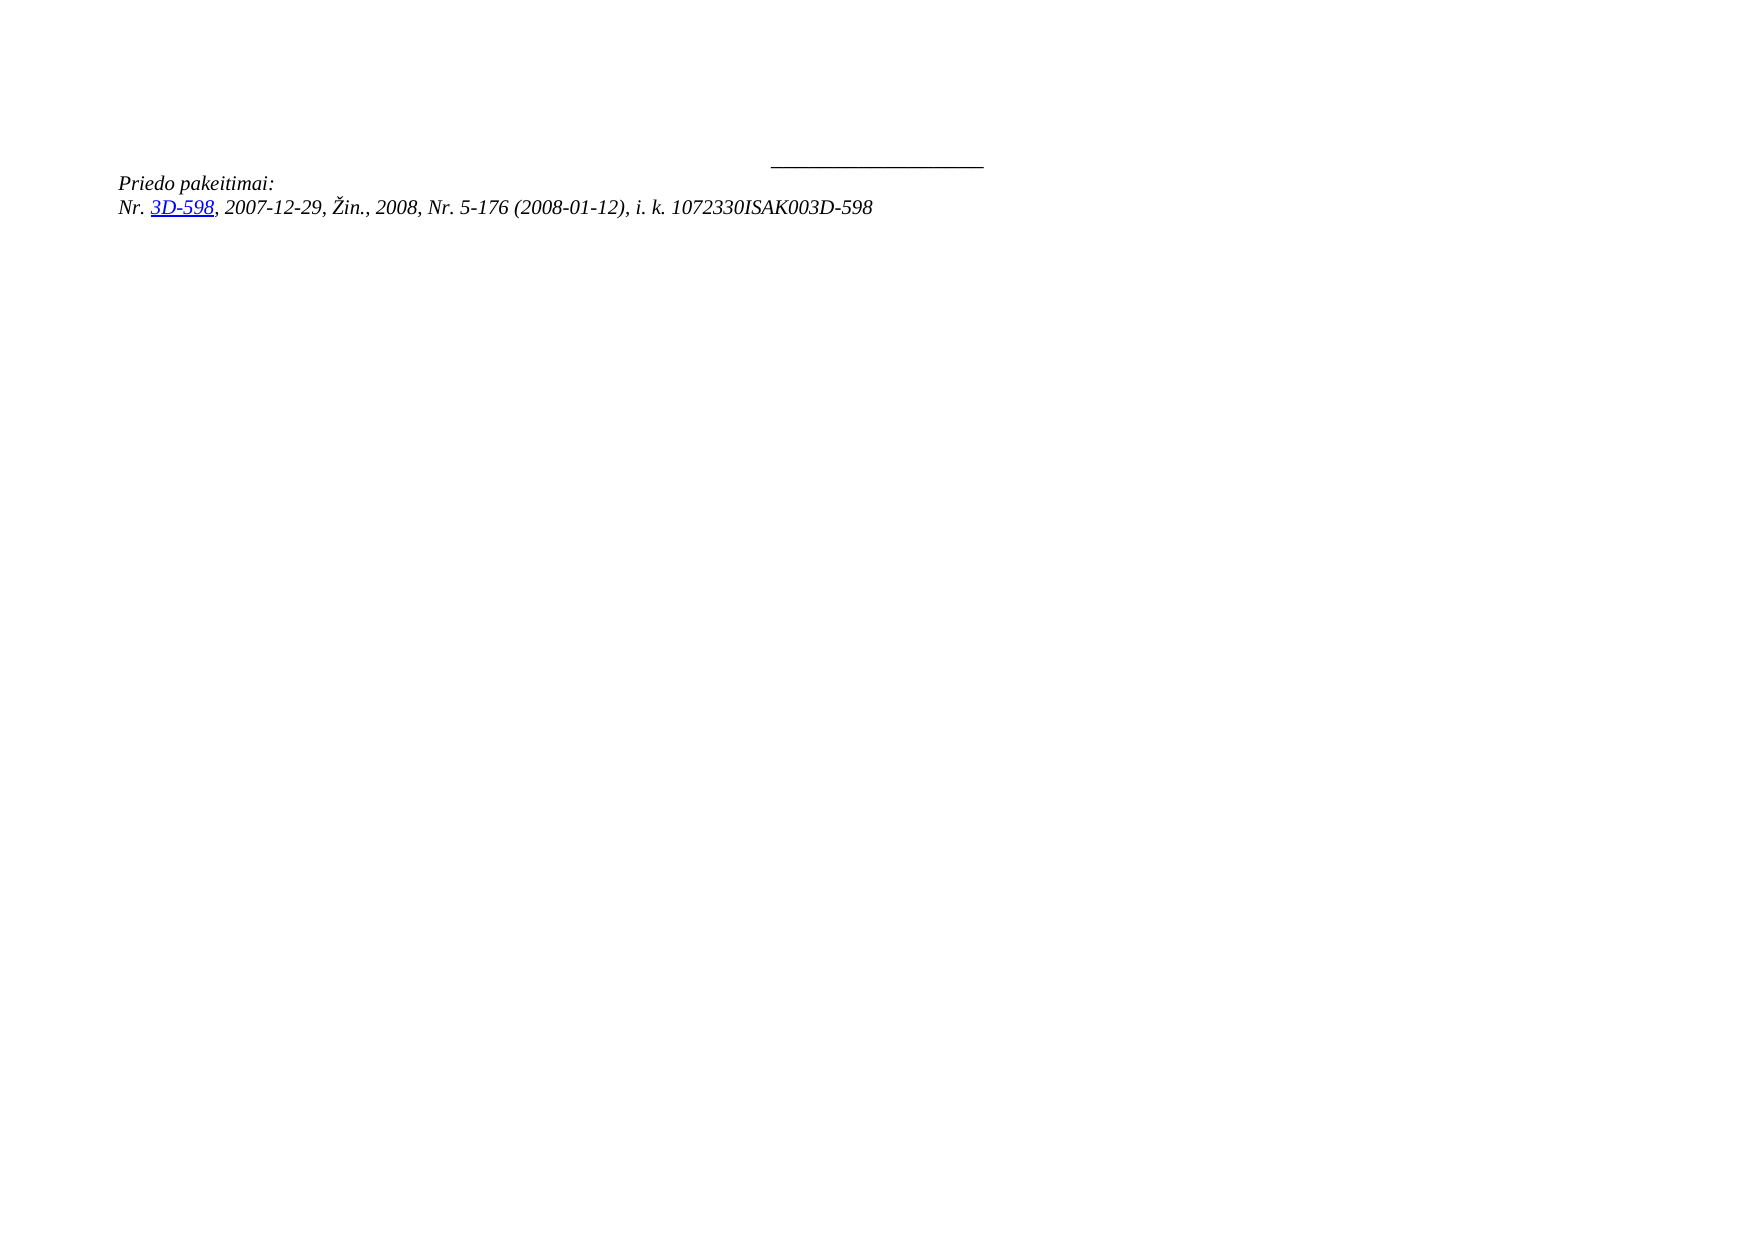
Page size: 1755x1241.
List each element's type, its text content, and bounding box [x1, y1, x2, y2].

text Priedo pakeitimai: [118, 171, 1636, 195]
text _________________ [118, 142, 1636, 171]
text Nr. 3D-598, 2007-12-29, Žin., 2008, Nr. 5-176 (2008-01-12), i. k. 1072330ISAK003D-598 [118, 195, 1636, 219]
